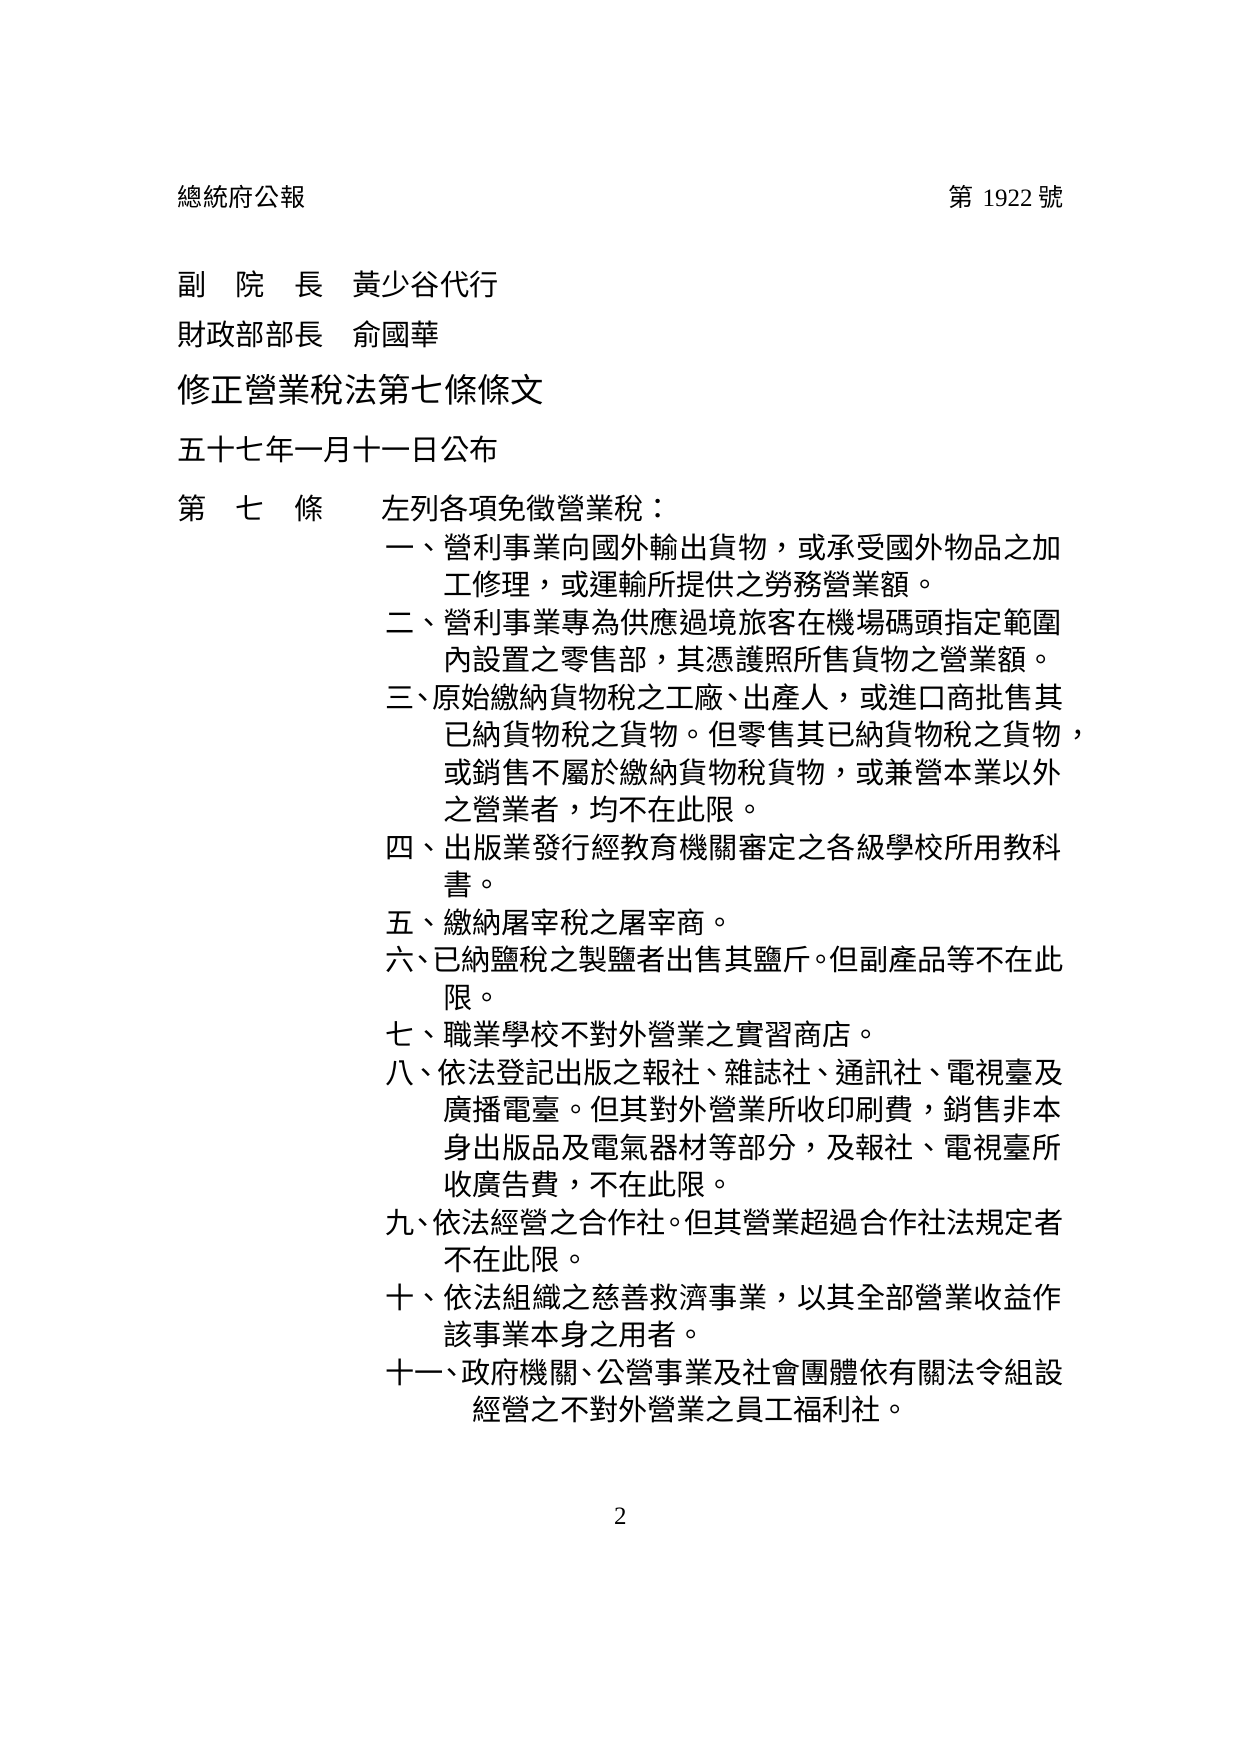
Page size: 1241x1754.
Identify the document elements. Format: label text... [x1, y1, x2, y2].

text 修正營業稅法第七條條文 [177, 366, 1063, 412]
text 二、營利事業專為供應過境旅客在機場碼頭指定範圍內設置之零售部，其憑護照所售貨物之營業額。 [385, 603, 1063, 678]
text 第 七 條 左列各項免徵營業稅： [177, 482, 1063, 528]
text 一、營利事業向國外輸出貨物，或承受國外物品之加工修理，或運輸所提供之勞務營業額。 [385, 528, 1063, 603]
text 六、已納鹽稅之製鹽者出售其鹽斤。但副產品等不在此限。 [385, 941, 1063, 1016]
text 七、職業學校不對外營業之實習商店。 [385, 1016, 1063, 1053]
text 五、繳納屠宰稅之屠宰商。 [385, 903, 1063, 941]
text 財政部部長 俞國華 [177, 316, 1063, 353]
text 十、依法組織之慈善救濟事業，以其全部營業收益作該事業本身之用者。 [385, 1278, 1063, 1353]
text 五十七年一月十一日公布 [177, 424, 1063, 470]
text 八、依法登記出版之報社、雜誌社、通訊社、電視臺及廣播電臺。但其對外營業所收印刷費，銷售非本身出版品及電氣器材等部分，及報社、電視臺所收廣告費，不在此限。 [385, 1053, 1063, 1203]
text 四、出版業發行經教育機關審定之各級學校所用教科書。 [385, 828, 1063, 903]
text 副 院 長 黃少谷代行 [177, 266, 1063, 303]
text 十一、政府機關、公營事業及社會團體依有關法令組設經營之不對外營業之員工福利社。 [385, 1353, 1063, 1428]
text 三、原始繳納貨物稅之工廠、出產人，或進口商批售其已納貨物稅之貨物。但零售其已納貨物稅之貨物，或銷售不屬於繳納貨物稅貨物，或兼營本業以外之營業者，均不在此限。 [385, 678, 1063, 828]
text 九、依法經營之合作社。但其營業超過合作社法規定者不在此限。 [385, 1203, 1063, 1278]
